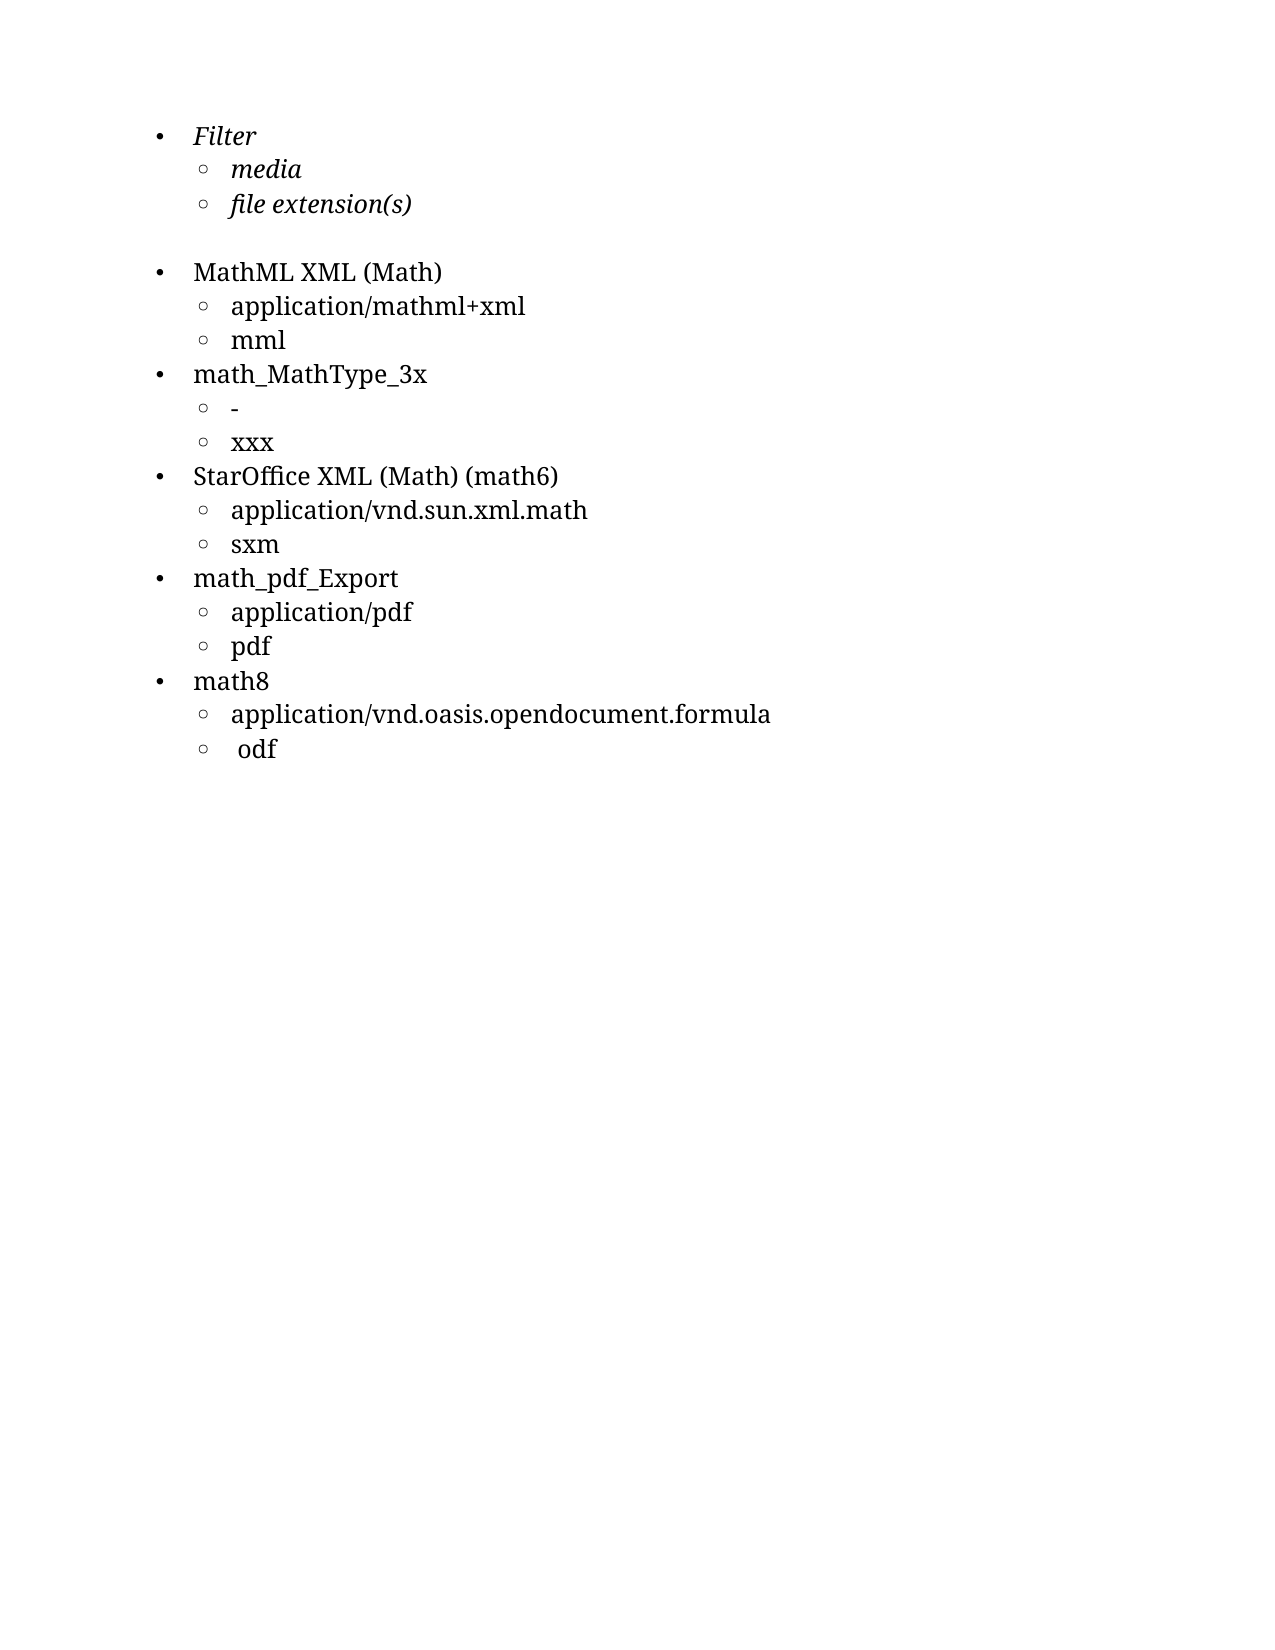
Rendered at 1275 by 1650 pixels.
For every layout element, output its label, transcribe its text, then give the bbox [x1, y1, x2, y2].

list odf [193, 731, 1157, 765]
list math8 [156, 663, 1157, 697]
list file extension(s) [193, 186, 1157, 220]
list application/mathml+xml [193, 288, 1157, 322]
list math_MathType_3x [156, 357, 1157, 391]
list math_pdf_Export [156, 561, 1157, 595]
list StarOffice XML (Math) (math6) [156, 459, 1157, 493]
list pdf [193, 629, 1157, 663]
list sxm [193, 527, 1157, 561]
list MathML XML (Math) [156, 254, 1157, 288]
list application/pdf [193, 595, 1157, 629]
list Filter [156, 118, 1157, 152]
list xxx [193, 425, 1157, 459]
list media [193, 152, 1157, 186]
list application/vnd.sun.xml.math [193, 493, 1157, 527]
list mml [193, 322, 1157, 357]
list application/vnd.oasis.opendocument.formula [193, 697, 1157, 731]
list - [193, 391, 1157, 425]
